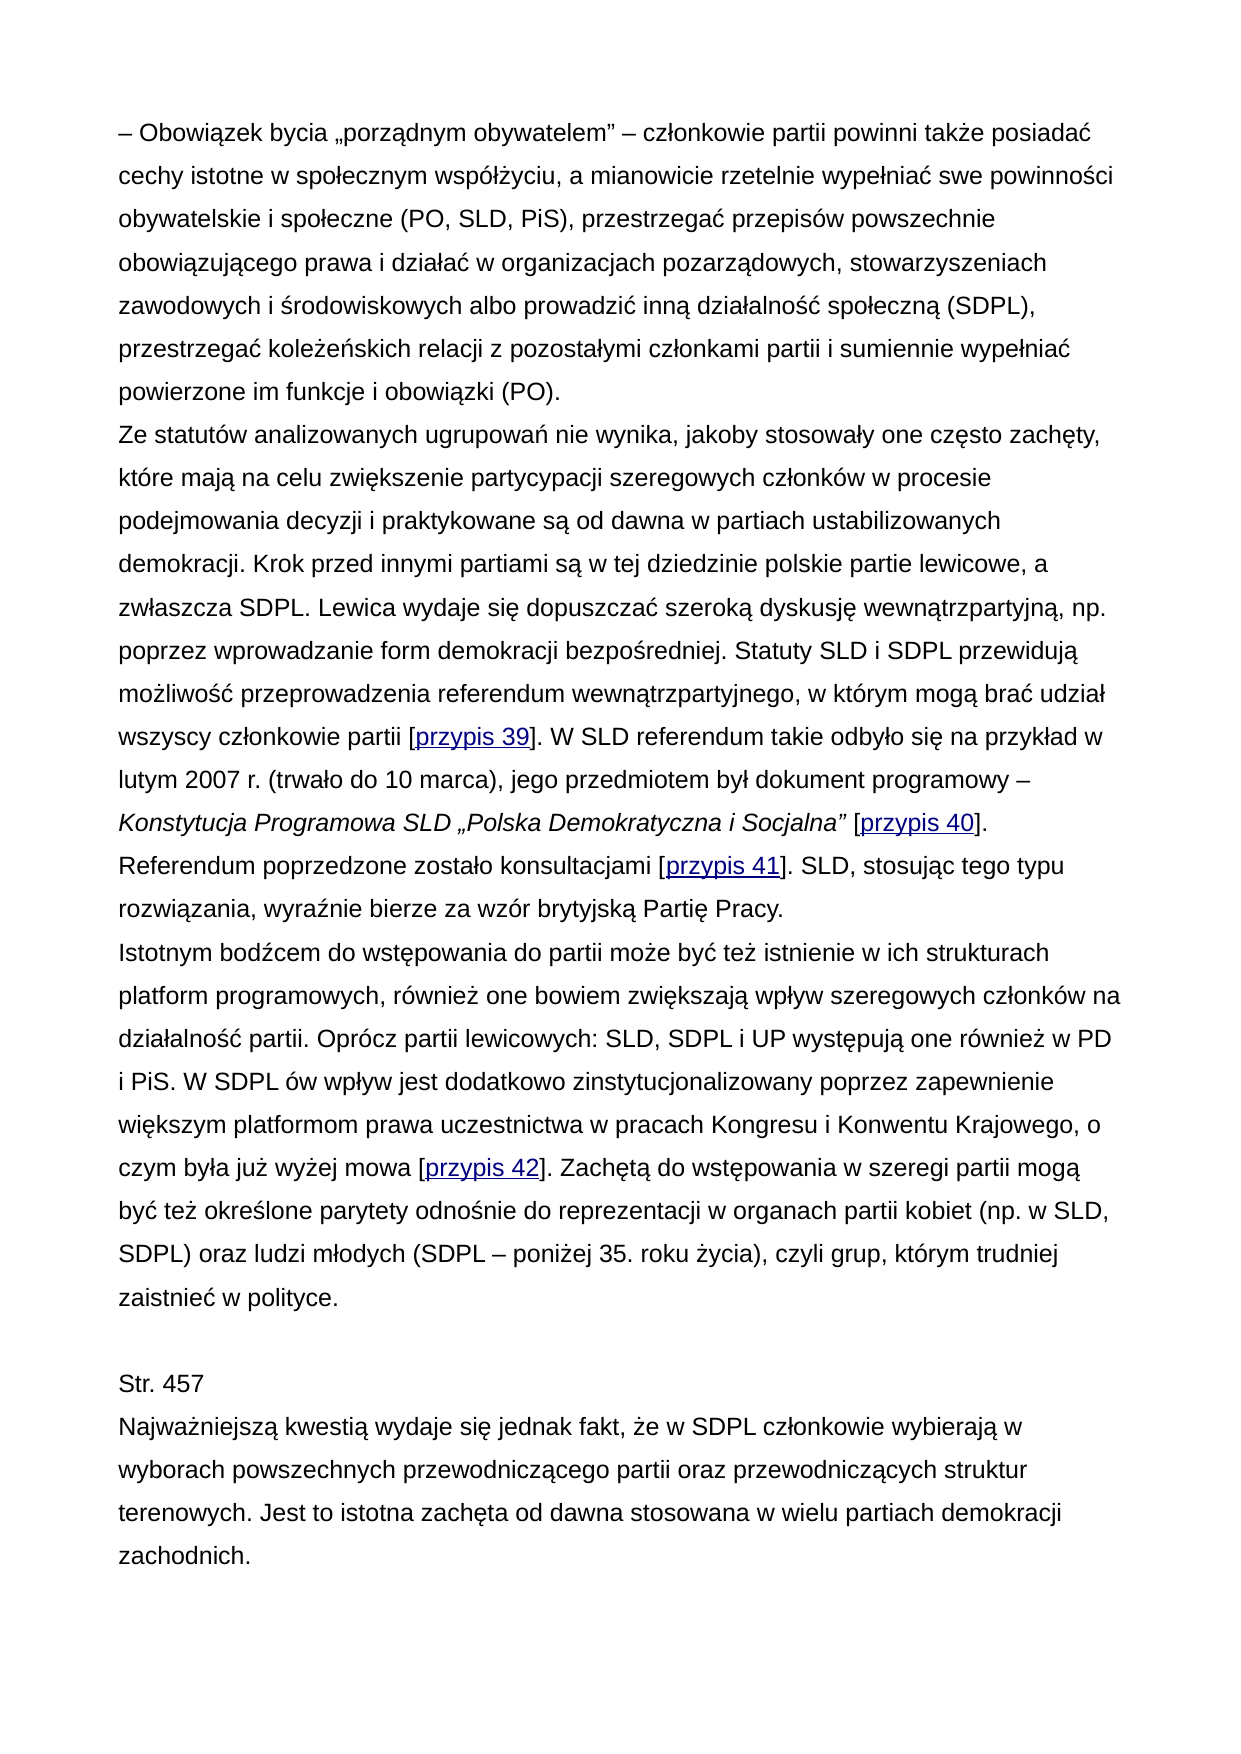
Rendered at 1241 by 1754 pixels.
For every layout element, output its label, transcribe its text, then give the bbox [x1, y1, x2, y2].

text Ze statutów analizowanych ugrupowań nie wynika, jakoby stosowały one często zachęty, które mają na celu zwiększenie partycypacji szeregowych członków w procesie podejmowania decyzji i praktykowane są od dawna w partiach ustabilizowanych demokracji. Krok przed innymi partiami są w tej dziedzinie polskie partie lewicowe, a zwłaszcza SDPL. Lewica wydaje się dopuszczać szeroką dyskusję wewnątrzpartyjną, np. poprzez wprowadzanie form demokracji bezpośredniej. Statuty SLD i SDPL przewidują możliwość przeprowadzenia referendum wewnątrzpartyjnego, w którym mogą brać udział wszyscy członkowie partii [przypis 39]. W SLD referendum takie odbyło się na przykład w lutym 2007 r. (trwało do 10 marca), jego przedmiotem był dokument programowy – Konstytucja Programowa SLD „Polska Demokratyczna i Socjalna” [przypis 40]. Referendum poprzedzone zostało konsultacjami [przypis 41]. SLD, stosując tego typu rozwiązania, wyraźnie bierze za wzór brytyjską Partię Pracy. [118, 420, 1122, 923]
text Istotnym bodźcem do wstępowania do partii może być też istnienie w ich strukturach platform programowych, również one bowiem zwiększają wpływ szeregowych członków na działalność partii. Oprócz partii lewicowych: SLD, SDPL i UP występują one również w PD i PiS. W SDPL ów wpływ jest dodatkowo zinstytucjonalizowany poprzez zapewnienie większym platformom prawa uczestnictwa w pracach Kongresu i Konwentu Krajowego, o czym była już wyżej mowa [przypis 42]. Zachętą do wstępowania w szeregi partii mogą być też określone parytety odnośnie do reprezentacji w organach partii kobiet (np. w SLD, SDPL) oraz ludzi młodych (SDPL – poniżej 35. roku życia), czyli grup, którym trudniej zaistnieć w polityce. [118, 937, 1122, 1311]
text – Obowiązek bycia „porządnym obywatelem” – członkowie partii powinni także posiadać cechy istotne w społecznym współżyciu, a mianowicie rzetelnie wypełniać swe powinności obywatelskie i społeczne (PO, SLD, PiS), przestrzegać przepisów powszechnie obowiązującego prawa i działać w organizacjach pozarządowych, stowarzyszeniach zawodowych i środowiskowych albo prowadzić inną działalność społeczną (SDPL), przestrzegać koleżeńskich relacji z pozostałymi członkami partii i sumiennie wypełniać powierzone im funkcje i obowiązki (PO). [118, 118, 1122, 406]
text Str. 457 [118, 1369, 1122, 1397]
text Najważniejszą kwestią wydaje się jednak fakt, że w SDPL członkowie wybierają w wyborach powszechnych przewodniczącego partii oraz przewodniczących struktur terenowych. Jest to istotna zachęta od dawna stosowana w wielu partiach demokracji zachodnich. [118, 1412, 1122, 1570]
